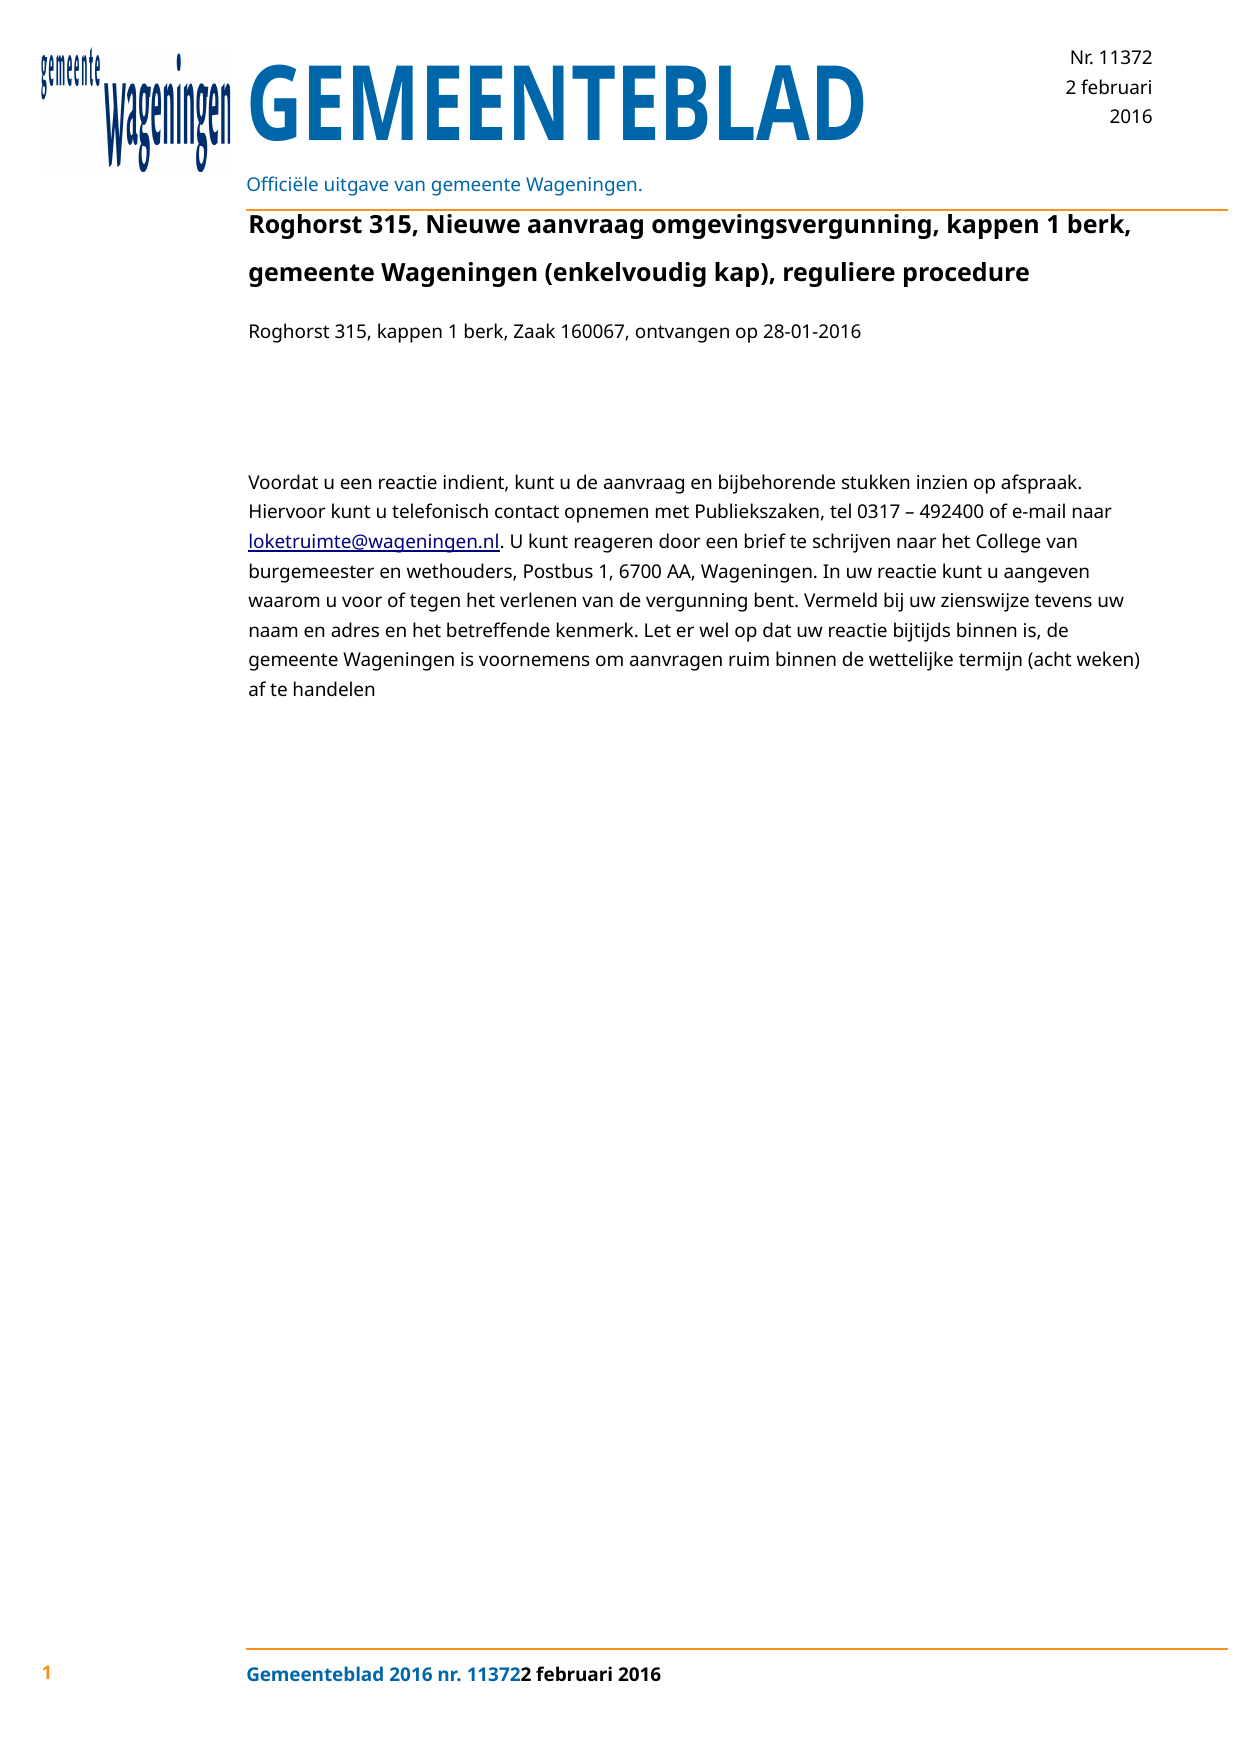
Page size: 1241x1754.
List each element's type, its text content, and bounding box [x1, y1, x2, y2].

text Voordat u een reactie indient, kunt u de aanvraag en bijbehorende stukken inzien op afspraak. Hiervoor kunt u telefonisch contact opnemen met Publiekszaken, tel 0317 – 492400 of e-mail naar loketruimte@wageningen.nl. U kunt reageren door een brief te schrijven naar het College van burgemeester en wethouders, Postbus 1, 6700 AA, Wageningen. In uw reactie kunt u aangeven waarom u voor of tegen het verlenen van de vergunning bent. Vermeld bij uw zienswijze tevens uw naam en adres en het betreffende kenmerk. Let er wel op dat uw reactie bijtijds binnen is, de gemeente Wageningen is voornemens om aanvragen ruim binnen de wettelijke termijn (acht weken) af te handelen [248, 469, 1152, 702]
text Roghorst 315, kappen 1 berk, Zaak 160067, ontvangen op 28-01-2016 [248, 318, 1152, 344]
picture [41, 47, 231, 172]
text Roghorst 315, Nieuwe aanvraag omgevingsvergunning, kappen 1 berk, gemeente Wageningen (enkelvoudig kap), reguliere procedure [248, 211, 1152, 288]
